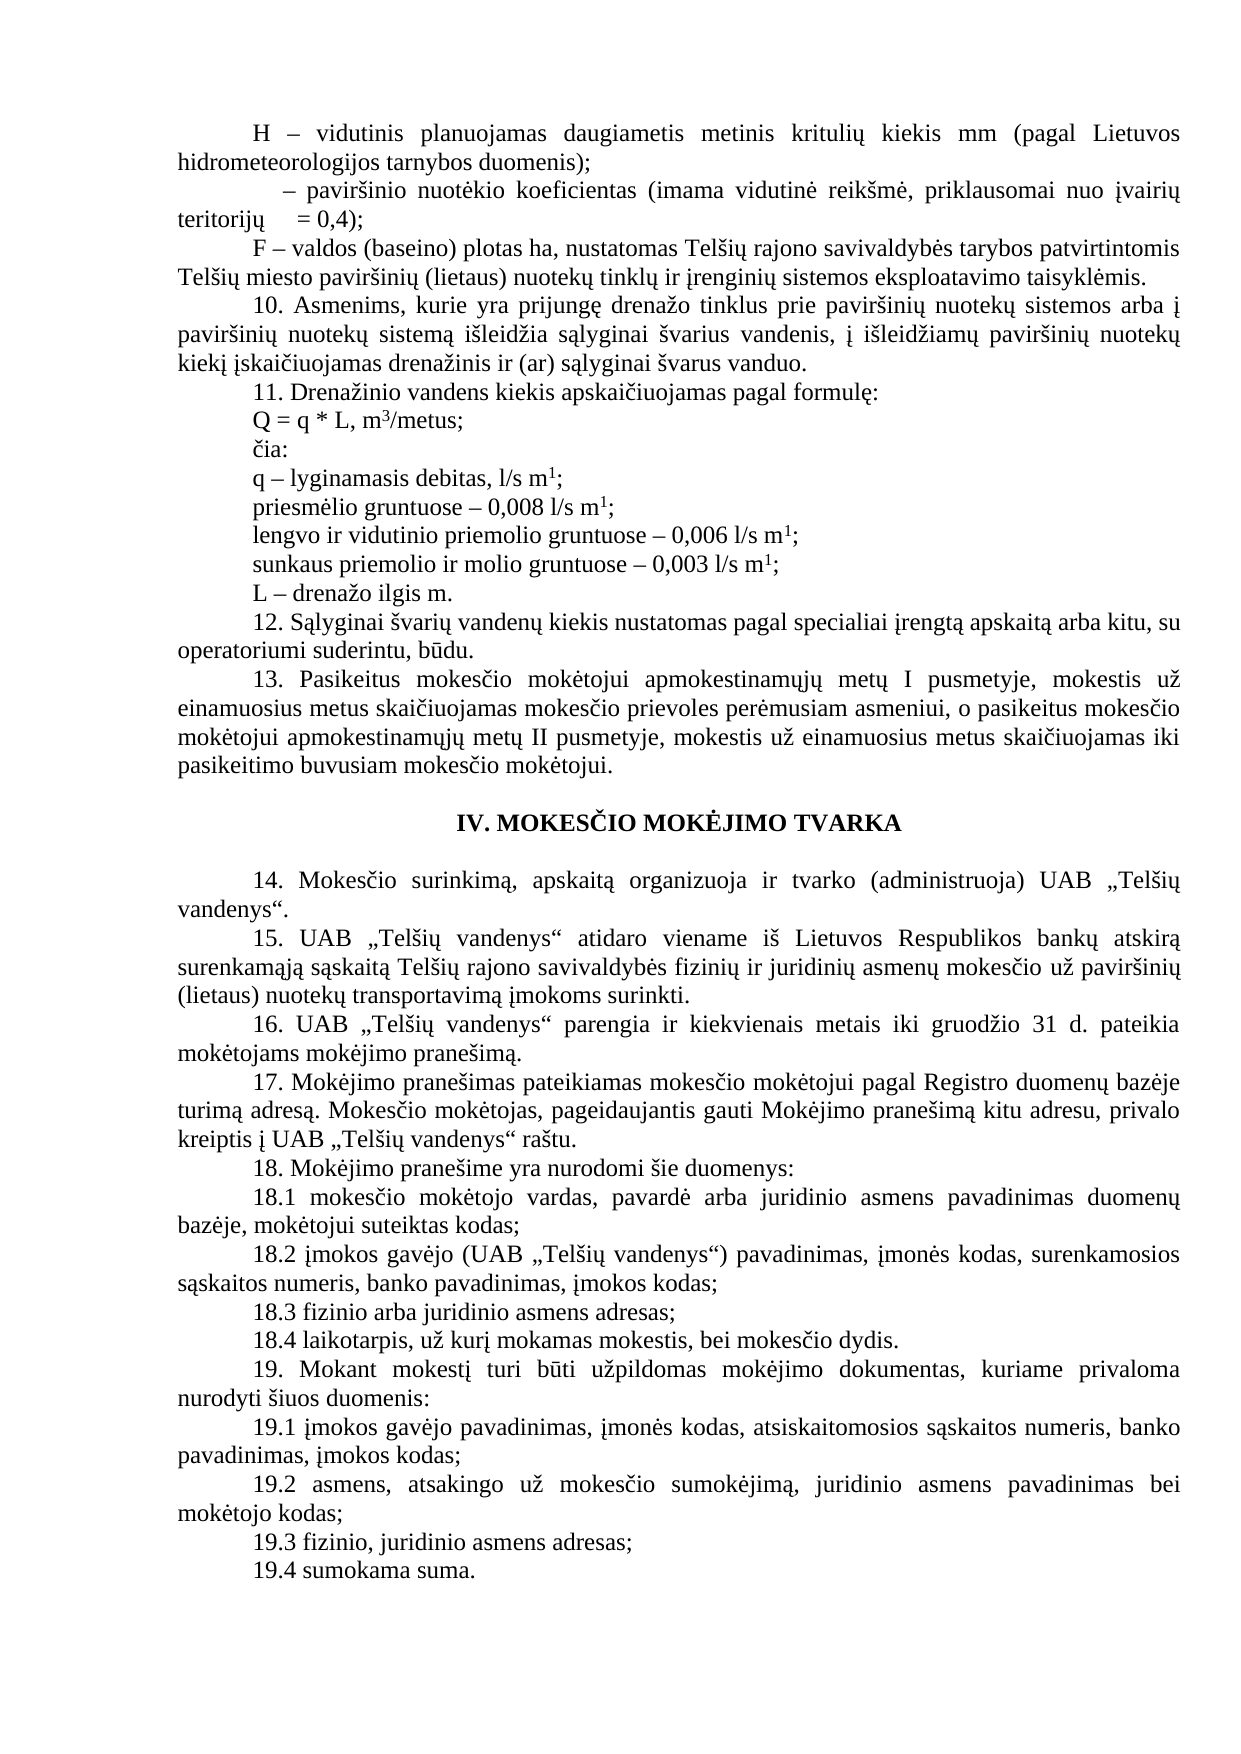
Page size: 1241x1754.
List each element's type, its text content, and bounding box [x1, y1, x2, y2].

text 17. Mokėjimo pranešimas pateikiamas mokesčio mokėtojui pagal Registro duomenų bazėje turimą adresą. Mokesčio mokėtojas, pageidaujantis gauti Mokėjimo pranešimą kitu adresu, privalo kreiptis į UAB „Telšių vandenys“ raštu. [177, 1067, 1181, 1153]
text 16. UAB „Telšių vandenys“ parengia ir kiekvienais metais iki gruodžio 31 d. pateikia mokėtojams mokėjimo pranešimą. [177, 1009, 1181, 1067]
text L – drenažo ilgis m. [177, 578, 1181, 607]
text  – paviršinio nuotėkio koeficientas (imama vidutinė reikšmė, priklausomai nuo įvairių teritorijų  = 0,4); [177, 176, 1181, 233]
text 19. Mokant mokestį turi būti užpildomas mokėjimo dokumentas, kuriame privaloma nurodyti šiuos duomenis: [177, 1354, 1181, 1412]
text sunkaus priemolio ir molio gruntuose – 0,003 l/s m1; [177, 549, 1181, 578]
text 10. Asmenims, kurie yra prijungę drenažo tinklus prie paviršinių nuotekų sistemos arba į paviršinių nuotekų sistemą išleidžia sąlyginai švarius vandenis, į išleidžiamų paviršinių nuotekų kiekį įskaičiuojamas drenažinis ir (ar) sąlyginai švarus vanduo. [177, 291, 1181, 377]
text 18.4 laikotarpis, už kurį mokamas mokestis, bei mokesčio dydis. [177, 1326, 1181, 1354]
text 14. Mokesčio surinkimą, apskaitą organizuoja ir tvarko (administruoja) UAB „Telšių vandenys“. [177, 866, 1181, 923]
text 11. Drenažinio vandens kiekis apskaičiuojamas pagal formulę: [177, 377, 1181, 406]
text čia: [177, 434, 1181, 463]
text IV. MOKESČIO MOKĖJIMO TVARKA [177, 808, 1181, 837]
text 18. Mokėjimo pranešime yra nurodomi šie duomenys: [177, 1153, 1181, 1182]
text lengvo ir vidutinio priemolio gruntuose – 0,006 l/s m1; [177, 521, 1181, 549]
text 19.1 įmokos gavėjo pavadinimas, įmonės kodas, atsiskaitomosios sąskaitos numeris, banko pavadinimas, įmokos kodas; [177, 1412, 1181, 1469]
text Q = q * L, m3/metus; [177, 406, 1181, 434]
text 19.2 asmens, atsakingo už mokesčio sumokėjimą, juridinio asmens pavadinimas bei mokėtojo kodas; [177, 1469, 1181, 1527]
text 18.2 įmokos gavėjo (UAB „Telšių vandenys“) pavadinimas, įmonės kodas, surenkamosios sąskaitos numeris, banko pavadinimas, įmokos kodas; [177, 1239, 1181, 1297]
text 18.1 mokesčio mokėtojo vardas, pavardė arba juridinio asmens pavadinimas duomenų bazėje, mokėtojui suteiktas kodas; [177, 1182, 1181, 1239]
text 18.3 fizinio arba juridinio asmens adresas; [177, 1297, 1181, 1326]
text H – vidutinis planuojamas daugiametis metinis kritulių kiekis mm (pagal Lietuvos hidrometeorologijos tarnybos duomenis); [177, 118, 1181, 176]
text priesmėlio gruntuose – 0,008 l/s m1; [177, 492, 1181, 521]
text 19.3 fizinio, juridinio asmens adresas; [177, 1527, 1181, 1556]
text F – valdos (baseino) plotas ha, nustatomas Telšių rajono savivaldybės tarybos patvirtintomis Telšių miesto paviršinių (lietaus) nuotekų tinklų ir įrenginių sistemos eksploatavimo taisyklėmis. [177, 233, 1181, 291]
text 13. Pasikeitus mokesčio mokėtojui apmokestinamųjų metų I pusmetyje, mokestis už einamuosius metus skaičiuojamas mokesčio prievoles perėmusiam asmeniui, o pasikeitus mokesčio mokėtojui apmokestinamųjų metų II pusmetyje, mokestis už einamuosius metus skaičiuojamas iki pasikeitimo buvusiam mokesčio mokėtojui. [177, 664, 1181, 779]
text 15. UAB „Telšių vandenys“ atidaro viename iš Lietuvos Respublikos bankų atskirą surenkamąją sąskaitą Telšių rajono savivaldybės fizinių ir juridinių asmenų mokesčio už paviršinių (lietaus) nuotekų transportavimą įmokoms surinkti. [177, 923, 1181, 1009]
text q – lyginamasis debitas, l/s m1; [177, 463, 1181, 492]
text 19.4 sumokama suma. [177, 1556, 1181, 1584]
text 12. Sąlyginai švarių vandenų kiekis nustatomas pagal specialiai įrengtą apskaitą arba kitu, su operatoriumi suderintu, būdu. [177, 607, 1181, 664]
